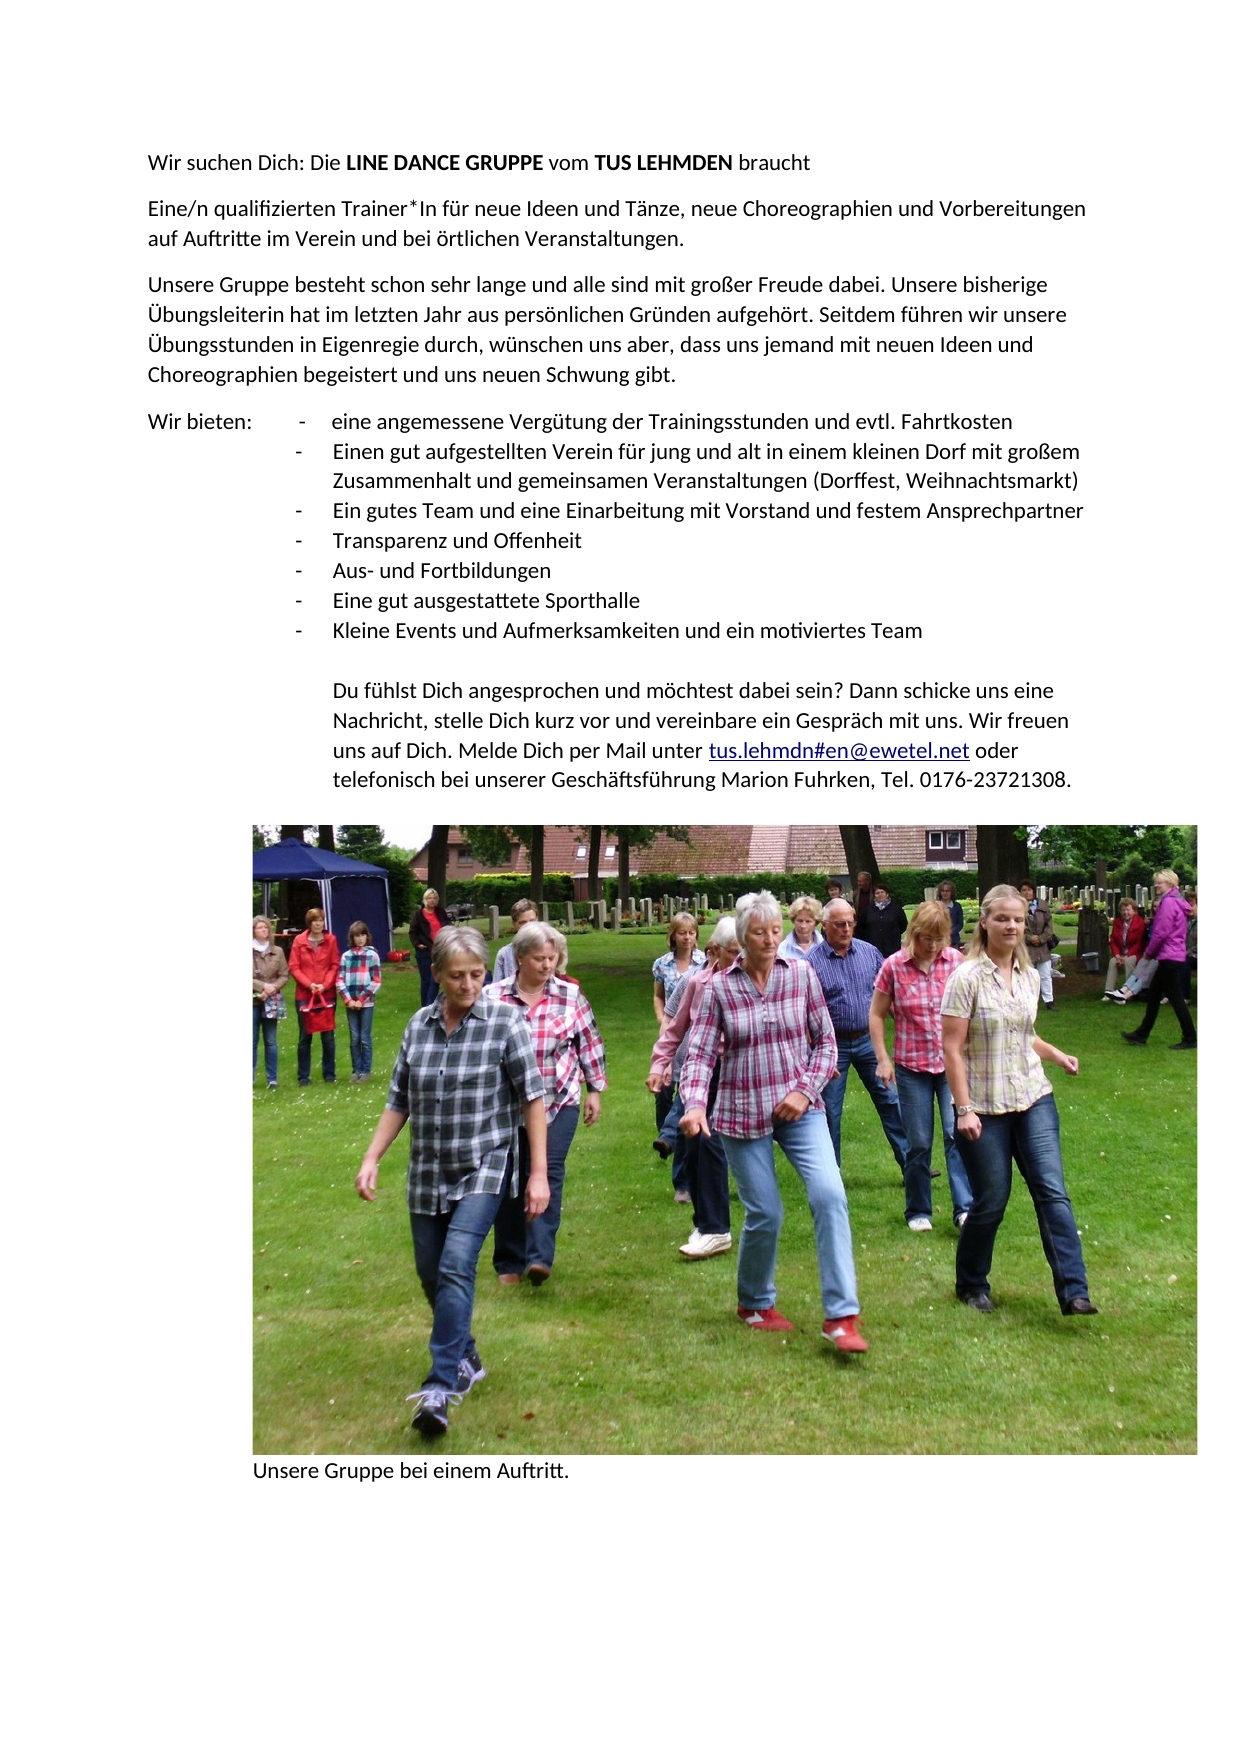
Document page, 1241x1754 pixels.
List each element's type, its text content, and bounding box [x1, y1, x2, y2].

text Wir suchen Dich: Die LINE DANCE GRUPPE vom TUS LEHMDEN braucht [148, 148, 1093, 176]
list Aus- und Fortbildungen [295, 556, 1093, 584]
text Unsere Gruppe bei einem Auftritt. [253, 1457, 1093, 1485]
list Kleine Events und Aufmerksamkeiten und ein motiviertes Team [295, 616, 1093, 644]
list Transparenz und Offenheit [295, 526, 1093, 554]
list Du fühlst Dich angesprochen und möchtest dabei sein? Dann schicke uns eine Nachricht, stelle Dich kurz vor und vereinbare ein Gespräch mit uns. Wir freuen uns auf Dich. Melde Dich per Mail unter tus.lehmdn#en@ewetel.net oder telefonisch bei unserer Geschäftsführung Marion Fuhrken, Tel. 0176-23721308. [333, 676, 1093, 794]
list Ein gutes Team und eine Einarbeitung mit Vorstand und festem Ansprechpartner [295, 497, 1093, 524]
list Eine gut ausgestattete Sporthalle [295, 586, 1093, 614]
text Eine/n qualifizierten Trainer*In für neue Ideen und Tänze, neue Choreographien und Vorbereitungen auf Auftritte im Verein und bei örtlichen Veranstaltungen. [148, 194, 1093, 252]
text Wir bieten: - eine angemessene Vergütung der Trainingsstunden und evtl. Fahrtkosten [148, 407, 1093, 435]
list Einen gut aufgestellten Verein für jung und alt in einem kleinen Dorf mit großem Zusammenhalt und gemeinsamen Veranstaltungen (Dorffest, Weihnachtsmarkt) [295, 437, 1093, 495]
text Unsere Gruppe besteht schon sehr lange und alle sind mit großer Freude dabei. Unsere bisherige Übungsleiterin hat im letzten Jahr aus persönlichen Gründen aufgehört. Seitdem führen wir unsere Übungsstunden in Eigenregie durch, wünschen uns aber, dass uns jemand mit neuen Ideen und Choreographien begeistert und uns neuen Schwung gibt. [148, 271, 1093, 388]
